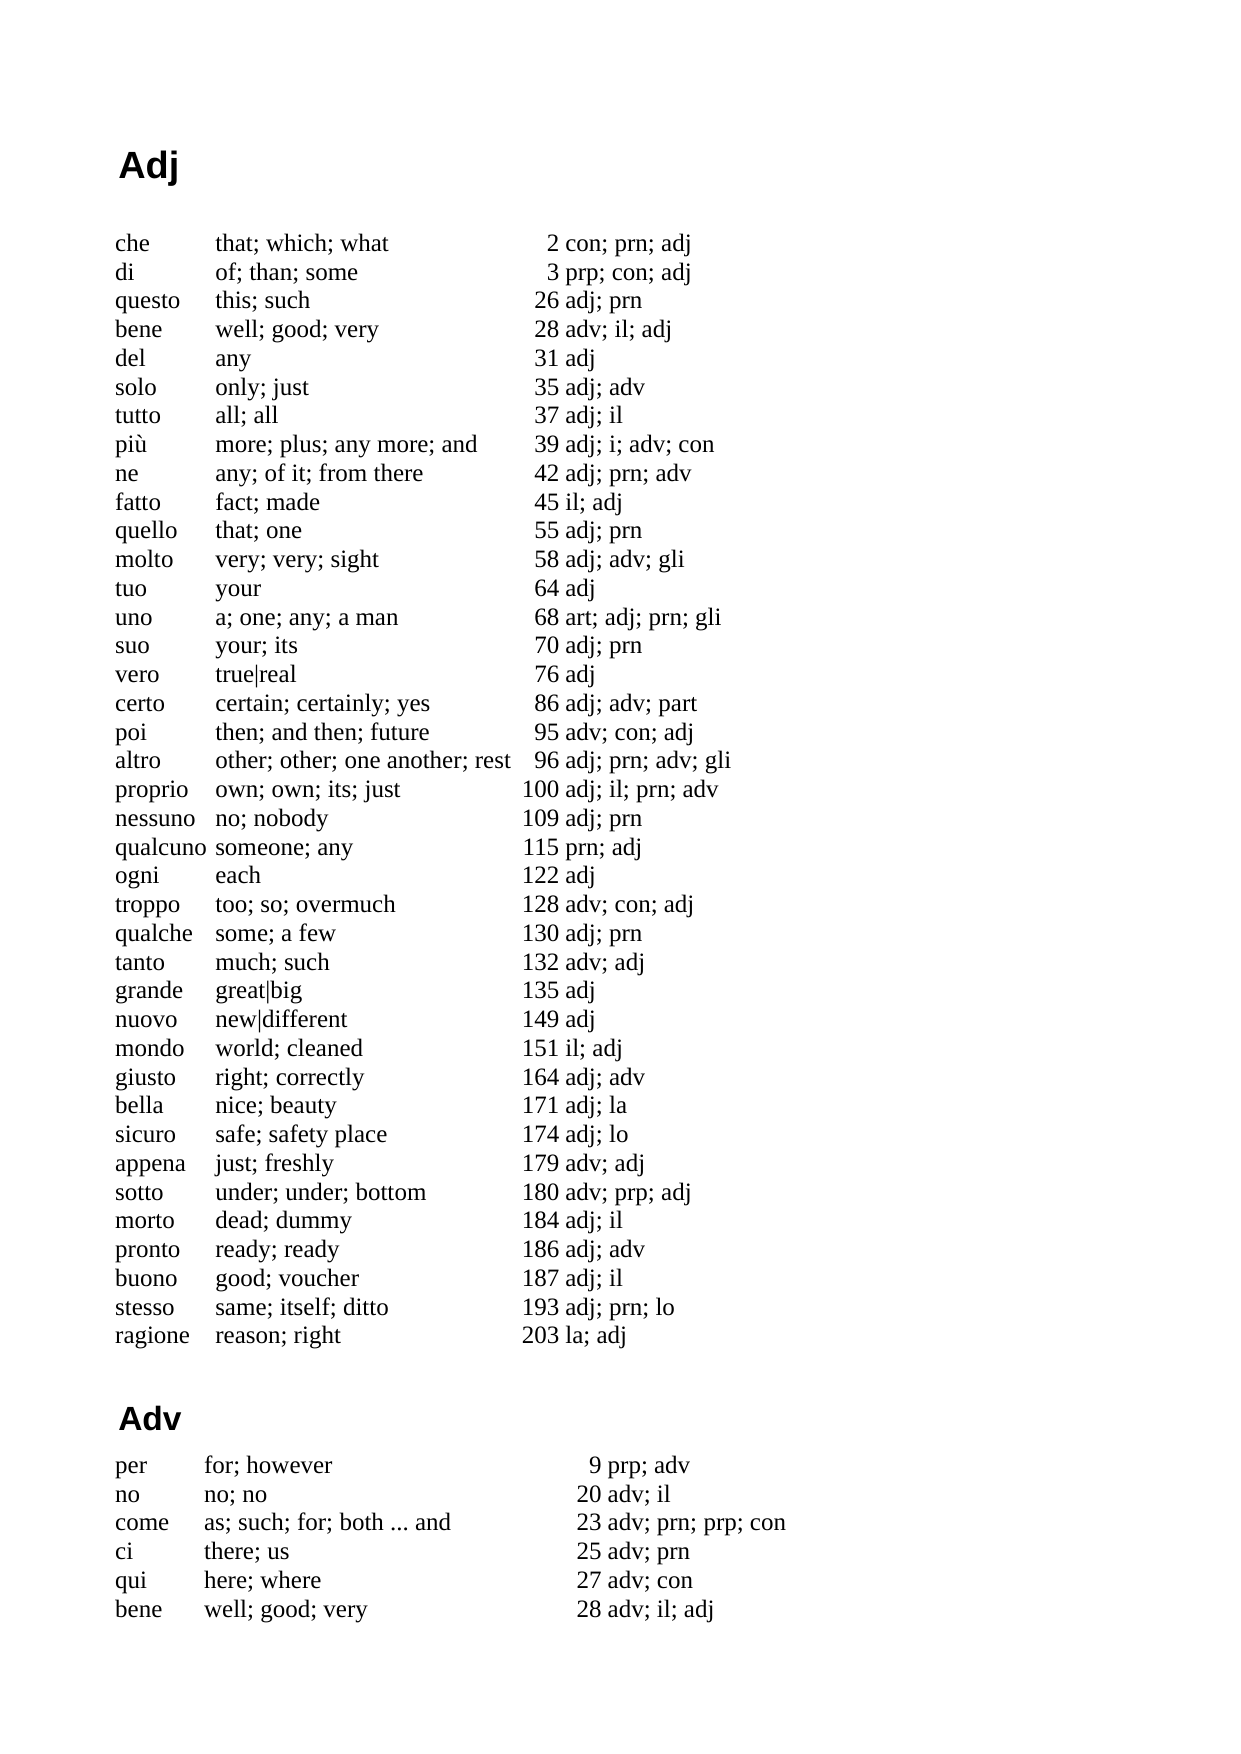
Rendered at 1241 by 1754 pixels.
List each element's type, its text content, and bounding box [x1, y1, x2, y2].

table_cell 39 [516, 429, 562, 458]
table_cell 37 [516, 401, 562, 429]
table_cell fatto [112, 487, 212, 516]
table_cell dead; dummy [212, 1206, 516, 1234]
table_cell 132 [516, 947, 562, 976]
table_cell good; voucher [212, 1263, 516, 1292]
table_cell 35 [516, 372, 562, 401]
table_cell bene [112, 1594, 201, 1622]
table_cell under; under; bottom [212, 1177, 516, 1206]
table_cell adj; adv [562, 1062, 736, 1091]
table_cell 3 [516, 257, 562, 286]
table_cell art; adj; prn; gli [562, 602, 736, 631]
table_cell nessuno [112, 803, 212, 832]
table_cell 55 [516, 516, 562, 544]
table_cell adv; con [604, 1565, 791, 1594]
table_cell uno [112, 602, 212, 631]
table_cell safe; safety place [212, 1119, 516, 1148]
table_cell any [212, 343, 516, 372]
table_cell all; all [212, 401, 516, 429]
table_cell just; freshly [212, 1148, 516, 1177]
table_cell much; such [212, 947, 516, 976]
table_cell adj; prn [562, 631, 736, 659]
table_cell adj [562, 343, 736, 372]
table_cell someone; any [212, 832, 516, 861]
table_cell adj; il; prn; adv [562, 774, 736, 803]
table_cell 96 [516, 746, 562, 774]
table_cell adj; il [562, 401, 736, 429]
table_cell reason; right [212, 1321, 516, 1349]
table_cell nice; beauty [212, 1091, 516, 1119]
table_cell this; such [212, 286, 516, 314]
table_cell 26 [516, 286, 562, 314]
table_cell adj; prn; adv [562, 458, 736, 487]
table_cell qualche [112, 918, 212, 947]
table_cell qui [112, 1565, 201, 1594]
table_cell your [212, 573, 516, 602]
table_cell 31 [516, 343, 562, 372]
table_cell new|different [212, 1004, 516, 1033]
table_cell own; own; its; just [212, 774, 516, 803]
table_header 2 [516, 228, 562, 257]
table_cell 109 [516, 803, 562, 832]
table_cell 28 [559, 1594, 604, 1622]
table_cell 193 [516, 1292, 562, 1321]
table_cell well; good; very [201, 1594, 558, 1622]
table_cell as; such; for; both ... and [201, 1508, 558, 1536]
table_cell adj; i; adv; con [562, 429, 736, 458]
table_cell vero [112, 659, 212, 688]
table_cell adj; prn; lo [562, 1292, 736, 1321]
table_cell adv; prp; adj [562, 1177, 736, 1206]
table_cell 186 [516, 1234, 562, 1263]
table_cell pronto [112, 1234, 212, 1263]
table_cell la; adj [562, 1321, 736, 1349]
table_cell 122 [516, 861, 562, 889]
table_cell true|real [212, 659, 516, 688]
table_cell proprio [112, 774, 212, 803]
table_cell 27 [559, 1565, 604, 1594]
table_cell troppo [112, 889, 212, 918]
table_cell più [112, 429, 212, 458]
table_cell adv; il; adj [562, 314, 736, 343]
table_cell ready; ready [212, 1234, 516, 1263]
table_cell 149 [516, 1004, 562, 1033]
table_cell fact; made [212, 487, 516, 516]
table_cell 95 [516, 717, 562, 746]
table_cell 184 [516, 1206, 562, 1234]
table_cell tuo [112, 573, 212, 602]
table_cell adv; con; adj [562, 889, 736, 918]
table_cell di [112, 257, 212, 286]
table_cell 20 [559, 1479, 604, 1507]
table_cell 187 [516, 1263, 562, 1292]
table_cell same; itself; ditto [212, 1292, 516, 1321]
table_cell right; correctly [212, 1062, 516, 1091]
table_cell adv; prn [604, 1536, 791, 1565]
table_cell more; plus; any more; and [212, 429, 516, 458]
table_cell adj; il [562, 1263, 736, 1292]
table_cell world; cleaned [212, 1033, 516, 1062]
table_cell 130 [516, 918, 562, 947]
table_cell sotto [112, 1177, 212, 1206]
table_cell come [112, 1508, 201, 1536]
table_cell tutto [112, 401, 212, 429]
table_cell molto [112, 544, 212, 573]
table_cell adj; adv; part [562, 688, 736, 717]
table_cell 171 [516, 1091, 562, 1119]
table_cell 68 [516, 602, 562, 631]
table_cell adj; prn [562, 516, 736, 544]
table_cell that; one [212, 516, 516, 544]
table_cell any; of it; from there [212, 458, 516, 487]
table_cell ci [112, 1536, 201, 1565]
table_cell of; than; some [212, 257, 516, 286]
table_cell prp; con; adj [562, 257, 736, 286]
table_header for; however [201, 1450, 558, 1479]
table_cell adj [562, 573, 736, 602]
table_cell giusto [112, 1062, 212, 1091]
table_cell quello [112, 516, 212, 544]
table_cell bene [112, 314, 212, 343]
table_cell solo [112, 372, 212, 401]
table_cell adj; prn [562, 286, 736, 314]
table_cell 42 [516, 458, 562, 487]
table_cell appena [112, 1148, 212, 1177]
table_cell adv; prn; prp; con [604, 1508, 791, 1536]
table_cell 180 [516, 1177, 562, 1206]
table_cell questo [112, 286, 212, 314]
table_cell there; us [201, 1536, 558, 1565]
table_cell buono [112, 1263, 212, 1292]
table_cell 28 [516, 314, 562, 343]
table_cell 25 [559, 1536, 604, 1565]
table_cell adj [562, 659, 736, 688]
table_cell 115 [516, 832, 562, 861]
table_cell 23 [559, 1508, 604, 1536]
table_cell only; just [212, 372, 516, 401]
table_cell adj; prn [562, 918, 736, 947]
table_cell certo [112, 688, 212, 717]
table_cell great|big [212, 976, 516, 1004]
table_cell 203 [516, 1321, 562, 1349]
table_cell bella [112, 1091, 212, 1119]
table_cell stesso [112, 1292, 212, 1321]
table_cell adj [562, 861, 736, 889]
table_cell 100 [516, 774, 562, 803]
table_cell no; nobody [212, 803, 516, 832]
table_header per [112, 1450, 201, 1479]
table_cell adv; con; adj [562, 717, 736, 746]
table_cell ogni [112, 861, 212, 889]
table_header prp; adv [604, 1450, 791, 1479]
table_cell well; good; very [212, 314, 516, 343]
table_cell 135 [516, 976, 562, 1004]
table_cell adj; prn; adv; gli [562, 746, 736, 774]
table_cell nuovo [112, 1004, 212, 1033]
table_cell 179 [516, 1148, 562, 1177]
table_cell adj; prn [562, 803, 736, 832]
table_cell adj; la [562, 1091, 736, 1119]
table_cell il; adj [562, 1033, 736, 1062]
table_cell tanto [112, 947, 212, 976]
table_cell very; very; sight [212, 544, 516, 573]
table_cell no [112, 1479, 201, 1507]
table_cell adv; il [604, 1479, 791, 1507]
table_cell then; and then; future [212, 717, 516, 746]
table_cell 86 [516, 688, 562, 717]
table_cell adj; adv [562, 1234, 736, 1263]
table_cell mondo [112, 1033, 212, 1062]
table_header che [112, 228, 212, 257]
table_cell other; other; one another; rest [212, 746, 516, 774]
table_cell 76 [516, 659, 562, 688]
table_cell some; a few [212, 918, 516, 947]
table_cell poi [112, 717, 212, 746]
table_cell 64 [516, 573, 562, 602]
table_cell too; so; overmuch [212, 889, 516, 918]
table_cell prn; adj [562, 832, 736, 861]
table_cell 45 [516, 487, 562, 516]
table_cell adv; adj [562, 947, 736, 976]
table_cell certain; certainly; yes [212, 688, 516, 717]
table_cell il; adj [562, 487, 736, 516]
table_cell altro [112, 746, 212, 774]
table_cell adj [562, 976, 736, 1004]
table_cell 164 [516, 1062, 562, 1091]
table_cell 128 [516, 889, 562, 918]
table_cell adj; adv [562, 372, 736, 401]
table_cell each [212, 861, 516, 889]
table_cell 174 [516, 1119, 562, 1148]
table_cell 70 [516, 631, 562, 659]
table_cell no; no [201, 1479, 558, 1507]
table_cell ragione [112, 1321, 212, 1349]
table_cell ne [112, 458, 212, 487]
table_cell adv; adj [562, 1148, 736, 1177]
table_cell 151 [516, 1033, 562, 1062]
table_cell adj; il [562, 1206, 736, 1234]
subtitle Adj [118, 143, 1122, 187]
table_header 9 [559, 1450, 604, 1479]
table_cell suo [112, 631, 212, 659]
table_header that; which; what [212, 228, 516, 257]
table_cell adj [562, 1004, 736, 1033]
table_cell 58 [516, 544, 562, 573]
table_header con; prn; adj [562, 228, 736, 257]
table_cell morto [112, 1206, 212, 1234]
table_cell adv; il; adj [604, 1594, 791, 1622]
table_cell sicuro [112, 1119, 212, 1148]
table_cell a; one; any; a man [212, 602, 516, 631]
table_cell adj; lo [562, 1119, 736, 1148]
table_cell qualcuno [112, 832, 212, 861]
table_cell adj; adv; gli [562, 544, 736, 573]
subtitle Adv [118, 1399, 1122, 1437]
table_cell your; its [212, 631, 516, 659]
table_cell here; where [201, 1565, 558, 1594]
table_cell del [112, 343, 212, 372]
table_cell grande [112, 976, 212, 1004]
